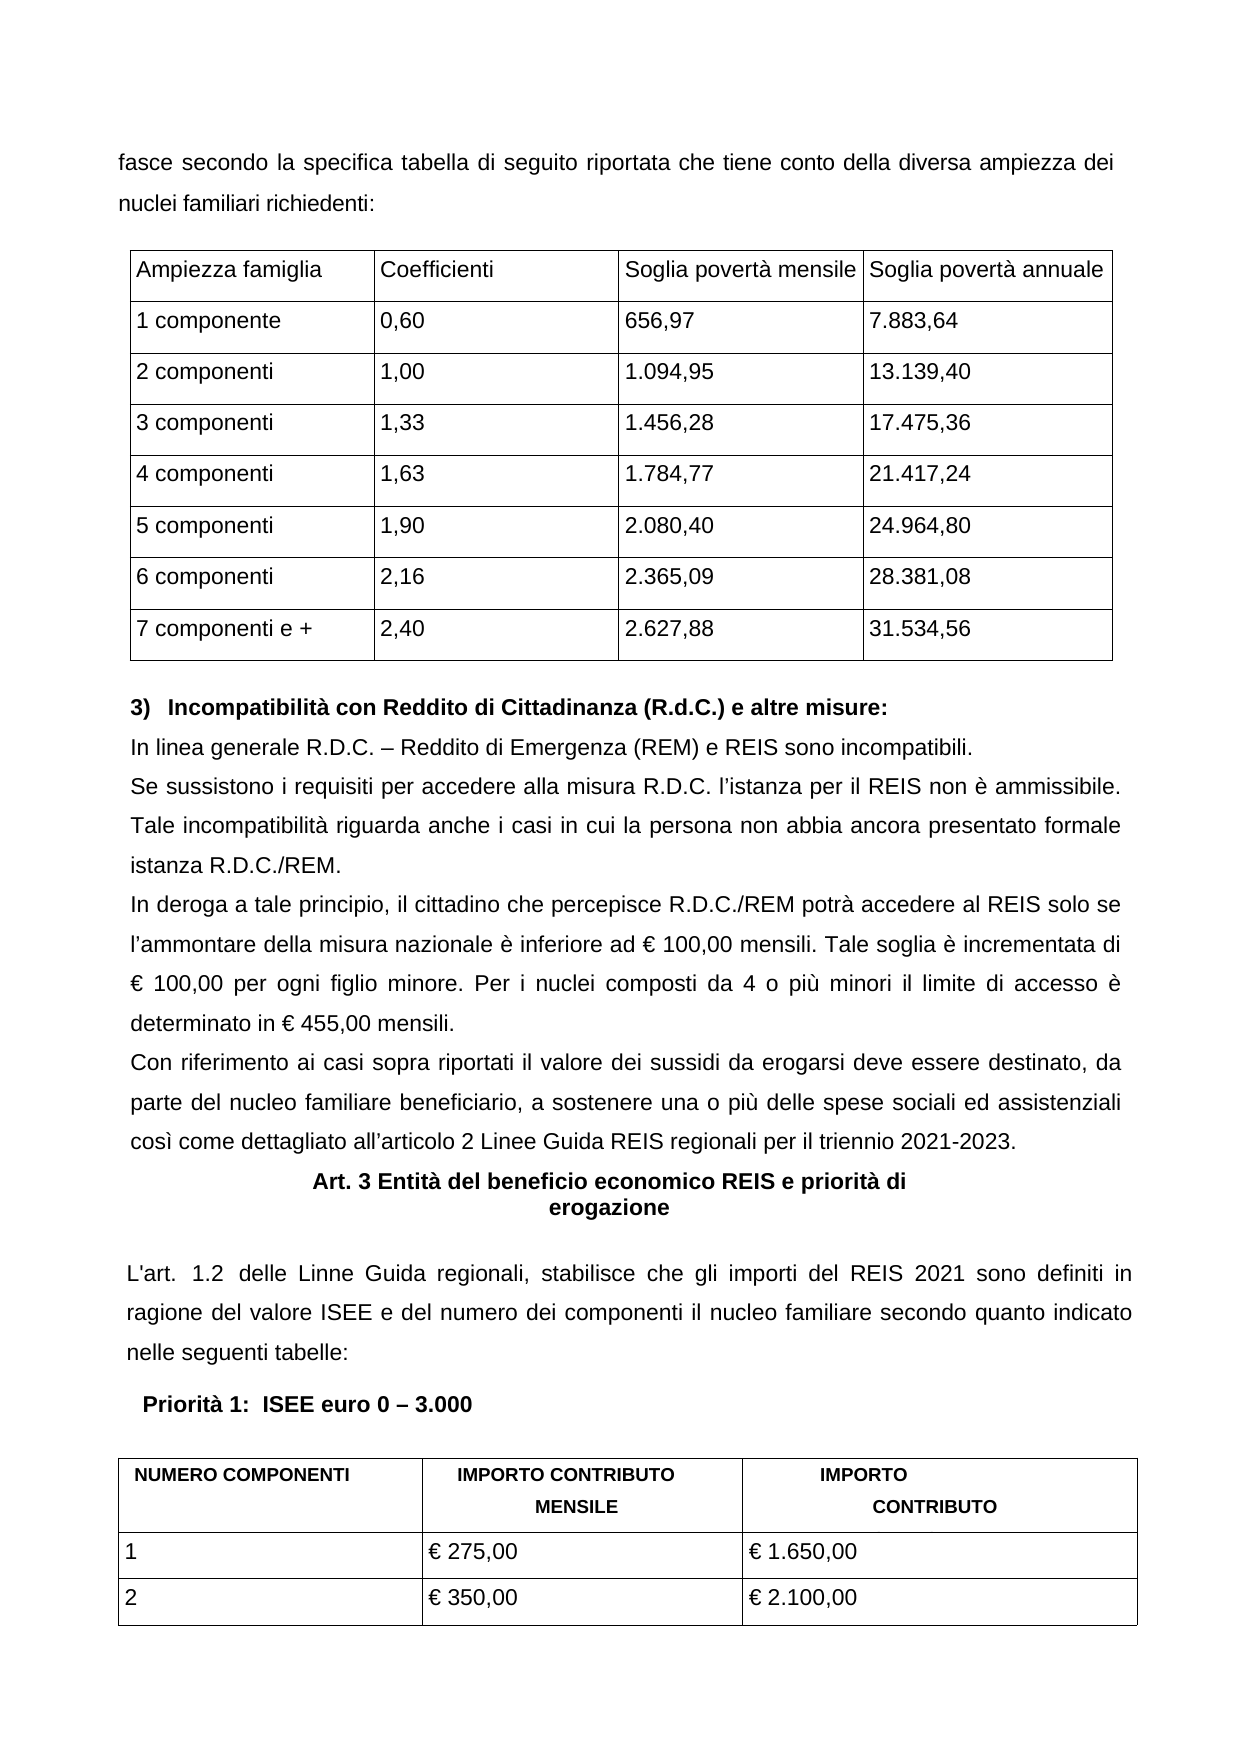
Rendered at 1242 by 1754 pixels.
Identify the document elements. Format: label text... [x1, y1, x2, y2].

table_cell 1,33 [375, 405, 618, 455]
table_header Soglia povertà annuale [864, 251, 1112, 301]
table_cell 2 componenti [131, 354, 374, 403]
table_cell 1.456,28 [619, 405, 863, 455]
table_cell € 1.650,00 [743, 1533, 1137, 1578]
text Art. 3 Entità del beneficio economico REIS e priorità di erogazione [267, 1168, 952, 1220]
table_header Ampiezza famiglia [131, 251, 374, 301]
table_cell 28.381,08 [864, 558, 1112, 609]
table_cell 13.139,40 [864, 354, 1112, 403]
table_cell 656,97 [619, 302, 863, 352]
table_cell 1 [119, 1533, 422, 1578]
text In deroga a tale principio, il cittadino che percepisce R.D.C./REM potrà accedere al REIS solo se l’ammontare della misura nazionale è inferiore ad € 100,00 mensili. Tale soglia è incrementata di € 100,00 per ogni figlio minore. Per i nuclei composti da 4 o più minori il limite di accesso è determinato in € 455,00 mensili. [130, 891, 1122, 1036]
table_cell 21.417,24 [864, 456, 1112, 506]
text Con riferimento ai casi sopra riportati il valore dei sussidi da erogarsi deve essere destinato, da parte del nucleo familiare beneficiario, a sostenere una o più delle spese sociali ed assistenziali così come dettagliato all’articolo 2 Linee Guida REIS regionali per il triennio 2021-2023. [130, 1049, 1122, 1154]
table_cell 1,63 [375, 456, 618, 506]
table_cell 7 componenti e + [131, 610, 374, 660]
table_cell 31.534,56 [864, 610, 1112, 660]
table_cell 2,16 [375, 558, 618, 609]
table_cell 2 [119, 1579, 422, 1625]
table_cell 3 componenti [131, 405, 374, 455]
table_cell 2.080,40 [619, 507, 863, 557]
table_cell 2.627,88 [619, 610, 863, 660]
table_header IMPORTO CONTRIBUTO SEMESTRALE [743, 1459, 1137, 1532]
table_cell 7.883,64 [864, 302, 1112, 352]
text Priorità 1: ISEE euro 0 – 3.000 [142, 1391, 1123, 1416]
table_header NUMERO COMPONENTI [119, 1459, 422, 1532]
table_cell 17.475,36 [864, 405, 1112, 455]
table_cell 2.365,09 [619, 558, 863, 609]
table_cell 4 componenti [131, 456, 374, 506]
table_cell 1.094,95 [619, 354, 863, 403]
table_cell € 350,00 [423, 1579, 742, 1625]
text fasce secondo la specifica tabella di seguito riportata che tiene conto della diversa ampiezza dei nuclei familiari richiedenti: [118, 148, 1115, 216]
text L'art. 1.2 delle Linne Guida regionali, stabilisce che gli importi del REIS 2021 sono definiti in ragione del valore ISEE e del numero dei componenti il nucleo familiare secondo quanto indicato nelle seguenti tabelle: [126, 1260, 1132, 1365]
table_cell 2,40 [375, 610, 618, 660]
table_header Coefficienti [375, 251, 618, 301]
table_cell € 2.100,00 [743, 1579, 1137, 1625]
table_cell 5 componenti [131, 507, 374, 557]
table_cell 1.784,77 [619, 456, 863, 506]
table_cell 1,00 [375, 354, 618, 403]
table_cell 1 componente [131, 302, 374, 352]
table_header IMPORTO CONTRIBUTO MENSILE [423, 1459, 742, 1532]
text In linea generale R.D.C. – Reddito di Emergenza (REM) e REIS sono incompatibili. [130, 733, 1095, 760]
table_cell € 275,00 [423, 1533, 742, 1578]
list Incompatibilità con Reddito di Cittadinanza (R.d.C.) e altre misure: [130, 694, 1095, 720]
text Se sussistono i requisiti per accedere alla misura R.D.C. l’istanza per il REIS non è ammissibile. Tale incompatibilità riguarda anche i casi in cui la persona non abbia ancora presentato formale istanza R.D.C./REM. [130, 773, 1122, 878]
table_header Soglia povertà mensile [619, 251, 863, 301]
table_cell 0,60 [375, 302, 618, 352]
table_cell 6 componenti [131, 558, 374, 609]
table_cell 24.964,80 [864, 507, 1112, 557]
table_cell 1,90 [375, 507, 618, 557]
